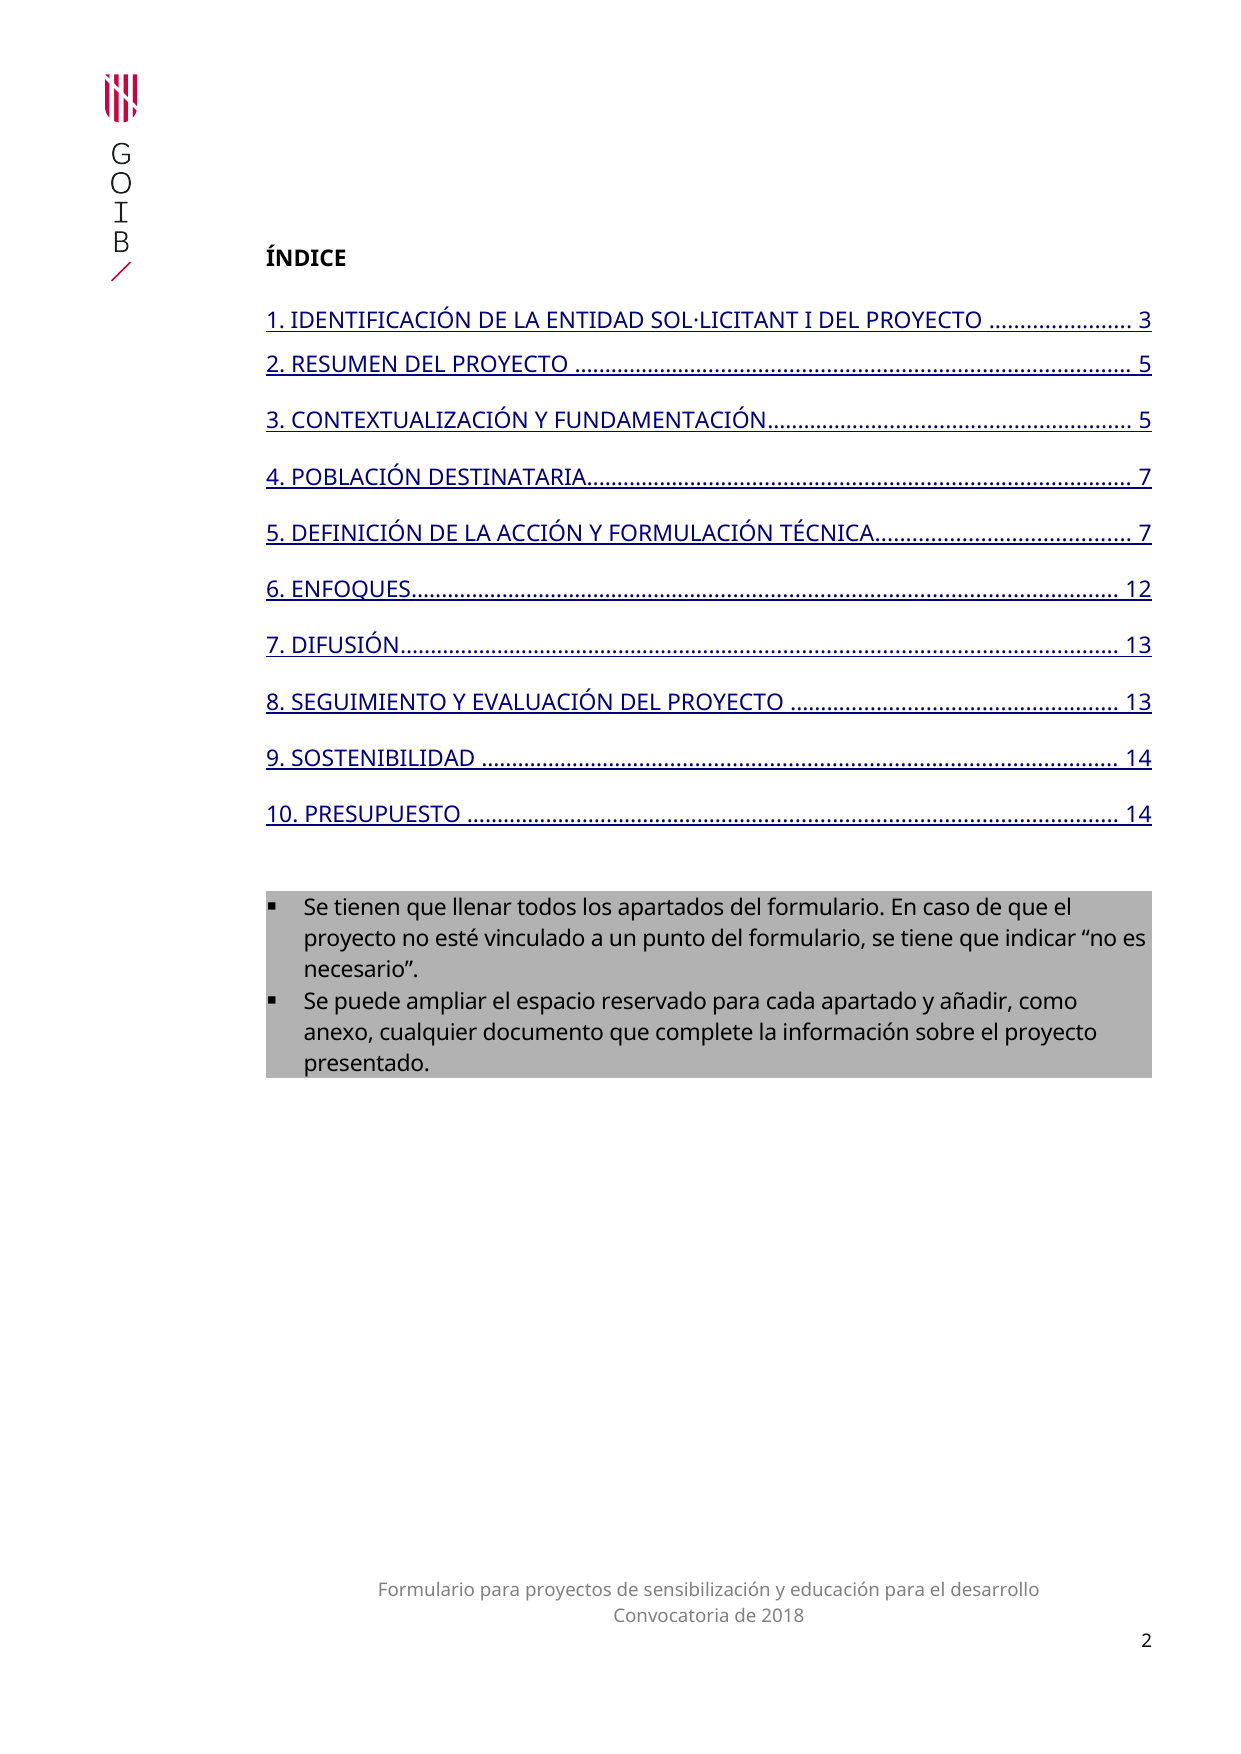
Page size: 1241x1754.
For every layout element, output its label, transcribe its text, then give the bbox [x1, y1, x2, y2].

list Se tienen que llenar todos los apartados del formulario. En caso de que el proyecto no esté vinculado a un punto del formulario, se tiene que indicar “no es necesario”. [266, 891, 1152, 984]
text 4. POBLACIÓN DESTINATARIA 7 [266, 461, 1152, 487]
text 1. IDENTIFICACIÓN DE LA ENTIDAD SOL·LICITANT I DEL PROYECTO 3 [266, 304, 1152, 331]
text 9. SOSTENIBILIDAD 14 [266, 742, 1152, 768]
text 3. CONTEXTUALIZACIÓN Y FUNDAMENTACIÓN 5 [266, 404, 1152, 431]
text 7. DIFUSIÓN 13 [266, 629, 1152, 656]
text [266, 332, 1152, 336]
text [266, 657, 1152, 661]
text 8. SEGUIMIENTO Y EVALUACIÓN DEL PROYECTO 13 [266, 686, 1152, 712]
text ÍNDICE [266, 242, 1152, 273]
list Se puede ampliar el espacio reservado para cada apartado y añadir, como anexo, cualquier documento que complete la información sobre el proyecto presentado. [266, 984, 1152, 1078]
text 5. DEFINICIÓN DE LA ACCIÓN Y FORMULACIÓN TÉCNICA 7 [266, 517, 1152, 543]
text 6. ENFOQUES 12 [266, 573, 1152, 599]
text 2. RESUMEN DEL PROYECTO 5 [266, 348, 1152, 374]
text [266, 432, 1152, 436]
text 10. PRESUPUESTO 14 [266, 798, 1152, 824]
